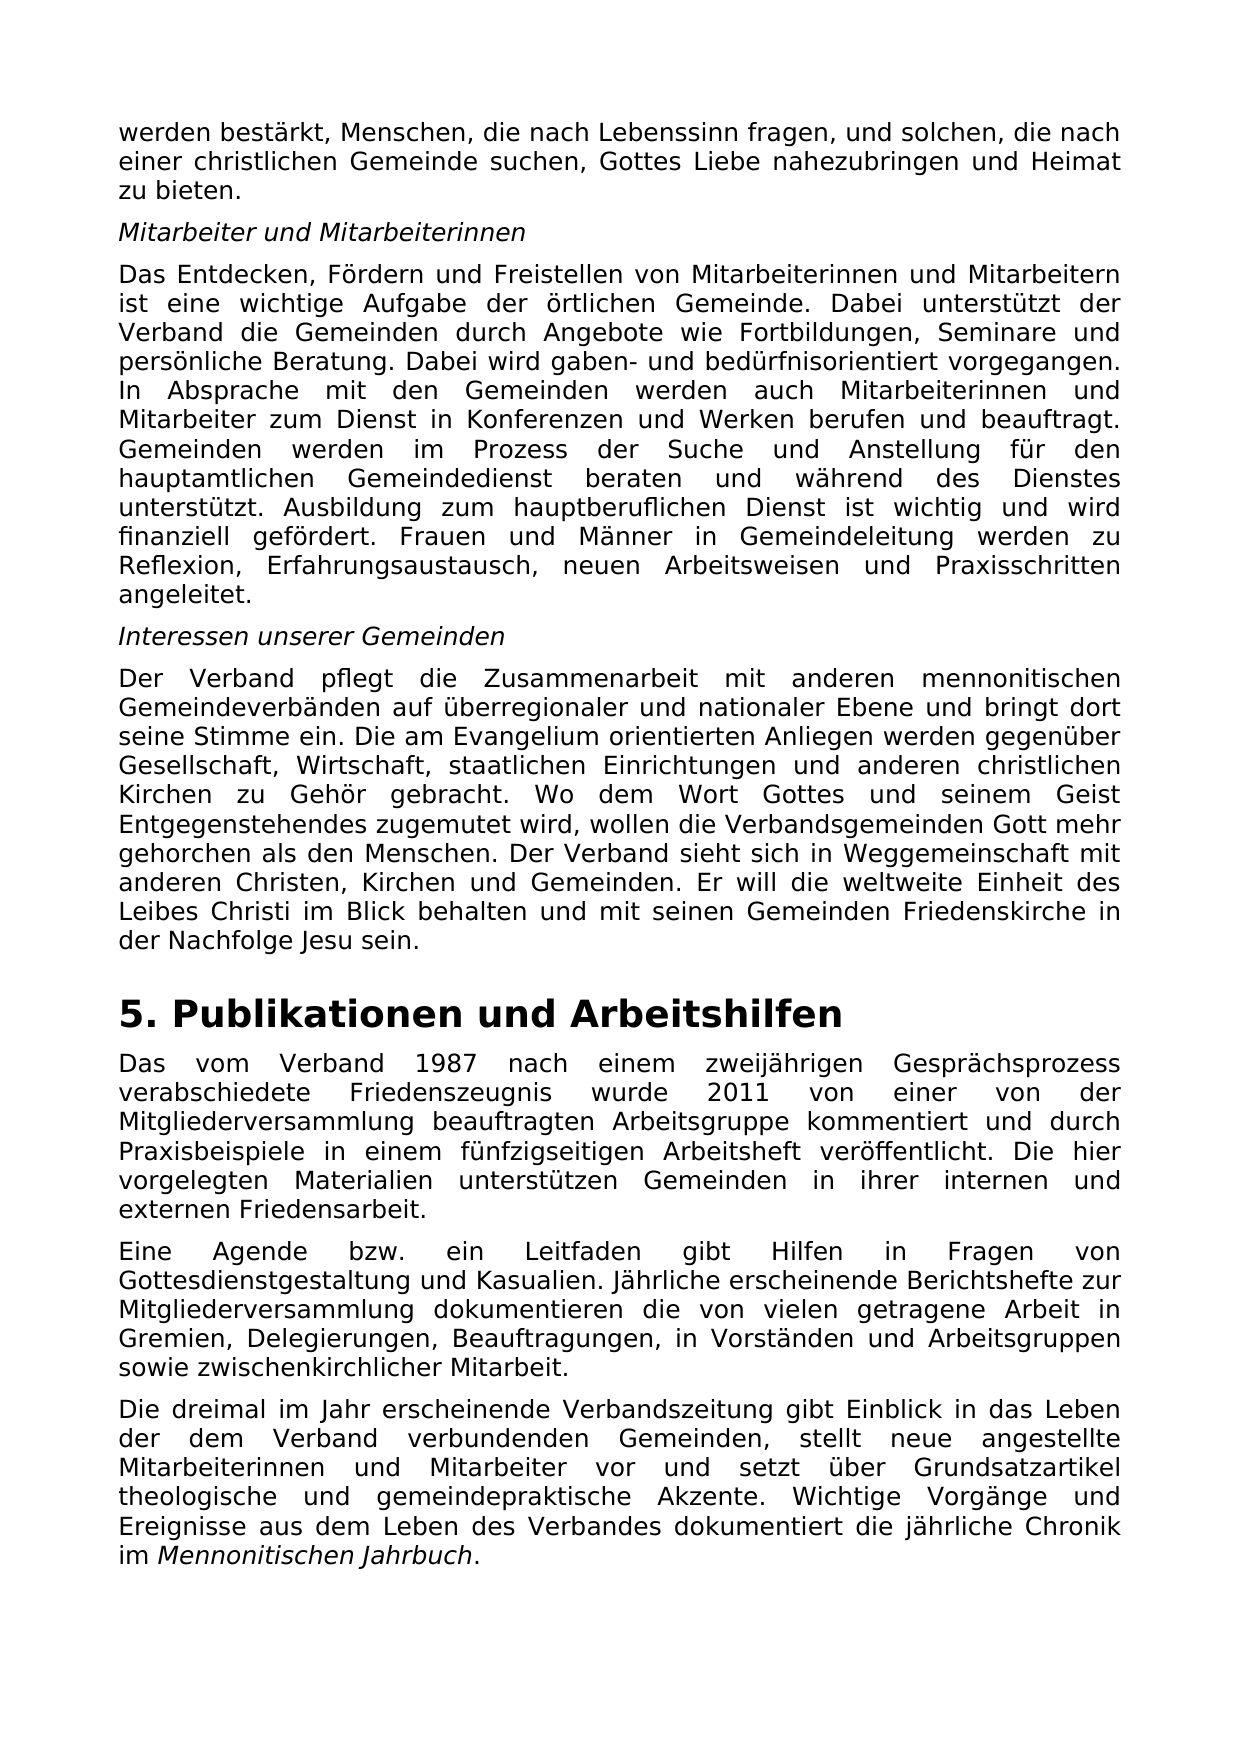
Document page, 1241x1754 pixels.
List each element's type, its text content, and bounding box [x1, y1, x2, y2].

text Interessen unserer Gemeinden [118, 622, 1122, 651]
text Die dreimal im Jahr erscheinende Verbandszeitung gibt Einblick in das Leben der dem Verband verbundenden Gemeinden, stellt neue angestellte Mitarbeiterinnen und Mitarbeiter vor und setzt über Grundsatzartikel theologische und gemeindepraktische Akzente. Wichtige Vorgänge und Ereignisse aus dem Leben des Verbandes dokumentiert die jährliche Chronik im Mennonitischen Jahrbuch. [118, 1395, 1122, 1570]
text Das Entdecken, Fördern und Freistellen von Mitarbeiterinnen und Mitarbeitern ist eine wichtige Aufgabe der örtlichen Gemeinde. Dabei unterstützt der Verband die Gemeinden durch Angebote wie Fortbildungen, Seminare und persönliche Beratung. Dabei wird gaben- und bedürfnisorientiert vorgegangen. In Absprache mit den Gemeinden werden auch Mitarbeiterinnen und Mitarbeiter zum Dienst in Konferenzen und Werken berufen und beauftragt. Gemeinden werden im Prozess der Suche und Anstellung für den hauptamtlichen Gemeindedienst beraten und während des Dienstes unterstützt. Ausbildung zum hauptberuflichen Dienst ist wichtig und wird finanziell gefördert. Frauen und Männer in Gemeindeleitung werden zu Reflexion, Erfahrungsaustausch, neuen Arbeitsweisen und Praxisschritten angeleitet. [118, 260, 1122, 610]
text Eine Agende bzw. ein Leitfaden gibt Hilfen in Fragen von Gottesdienstgestaltung und Kasualien. Jährliche erscheinende Berichtshefte zur Mitgliederversammlung dokumentieren die von vielen getragene Arbeit in Gremien, Delegierungen, Beauftragungen, in Vorständen und Arbeitsgruppen sowie zwischenkirchlicher Mitarbeit. [118, 1237, 1122, 1383]
text Mitarbeiter und Mitarbeiterinnen [118, 218, 1122, 247]
text Der Verband pflegt die Zusammenarbeit mit anderen mennonitischen Gemeindeverbänden auf überregionaler und nationaler Ebene und bringt dort seine Stimme ein. Die am Evangelium orientierten Anliegen werden gegenüber Gesellschaft, Wirtschaft, staatlichen Einrichtungen und anderen christlichen Kirchen zu Gehör gebracht. Wo dem Wort Gottes und seinem Geist Entgegenstehendes zugemutet wird, wollen die Verbandsgemeinden Gott mehr gehorchen als den Menschen. Der Verband sieht sich in Weggemeinschaft mit anderen Christen, Kirchen und Gemeinden. Er will die weltweite Einheit des Leibes Christi im Blick behalten und mit seinen Gemeinden Friedenskirche in der Nachfolge Jesu sein. [118, 664, 1122, 956]
text werden bestärkt, Menschen, die nach Lebenssinn fragen, und solchen, die nach einer christlichen Gemeinde suchen, Gottes Liebe nahezubringen und Heimat zu bieten. [118, 118, 1122, 206]
text Das vom Verband 1987 nach einem zweijährigen Gesprächsprozess verabschiedete Friedenszeugnis wurde 2011 von einer von der Mitgliederversammlung beauftragten Arbeitsgruppe kommentiert und durch Praxisbeispiele in einem fünfzigseitigen Arbeitsheft veröffentlicht. Die hier vorgelegten Materialien unterstützen Gemeinden in ihrer internen und externen Friedensarbeit. [118, 1049, 1122, 1224]
subtitle 5. Publikationen und Arbeitshilfen [118, 993, 1122, 1037]
